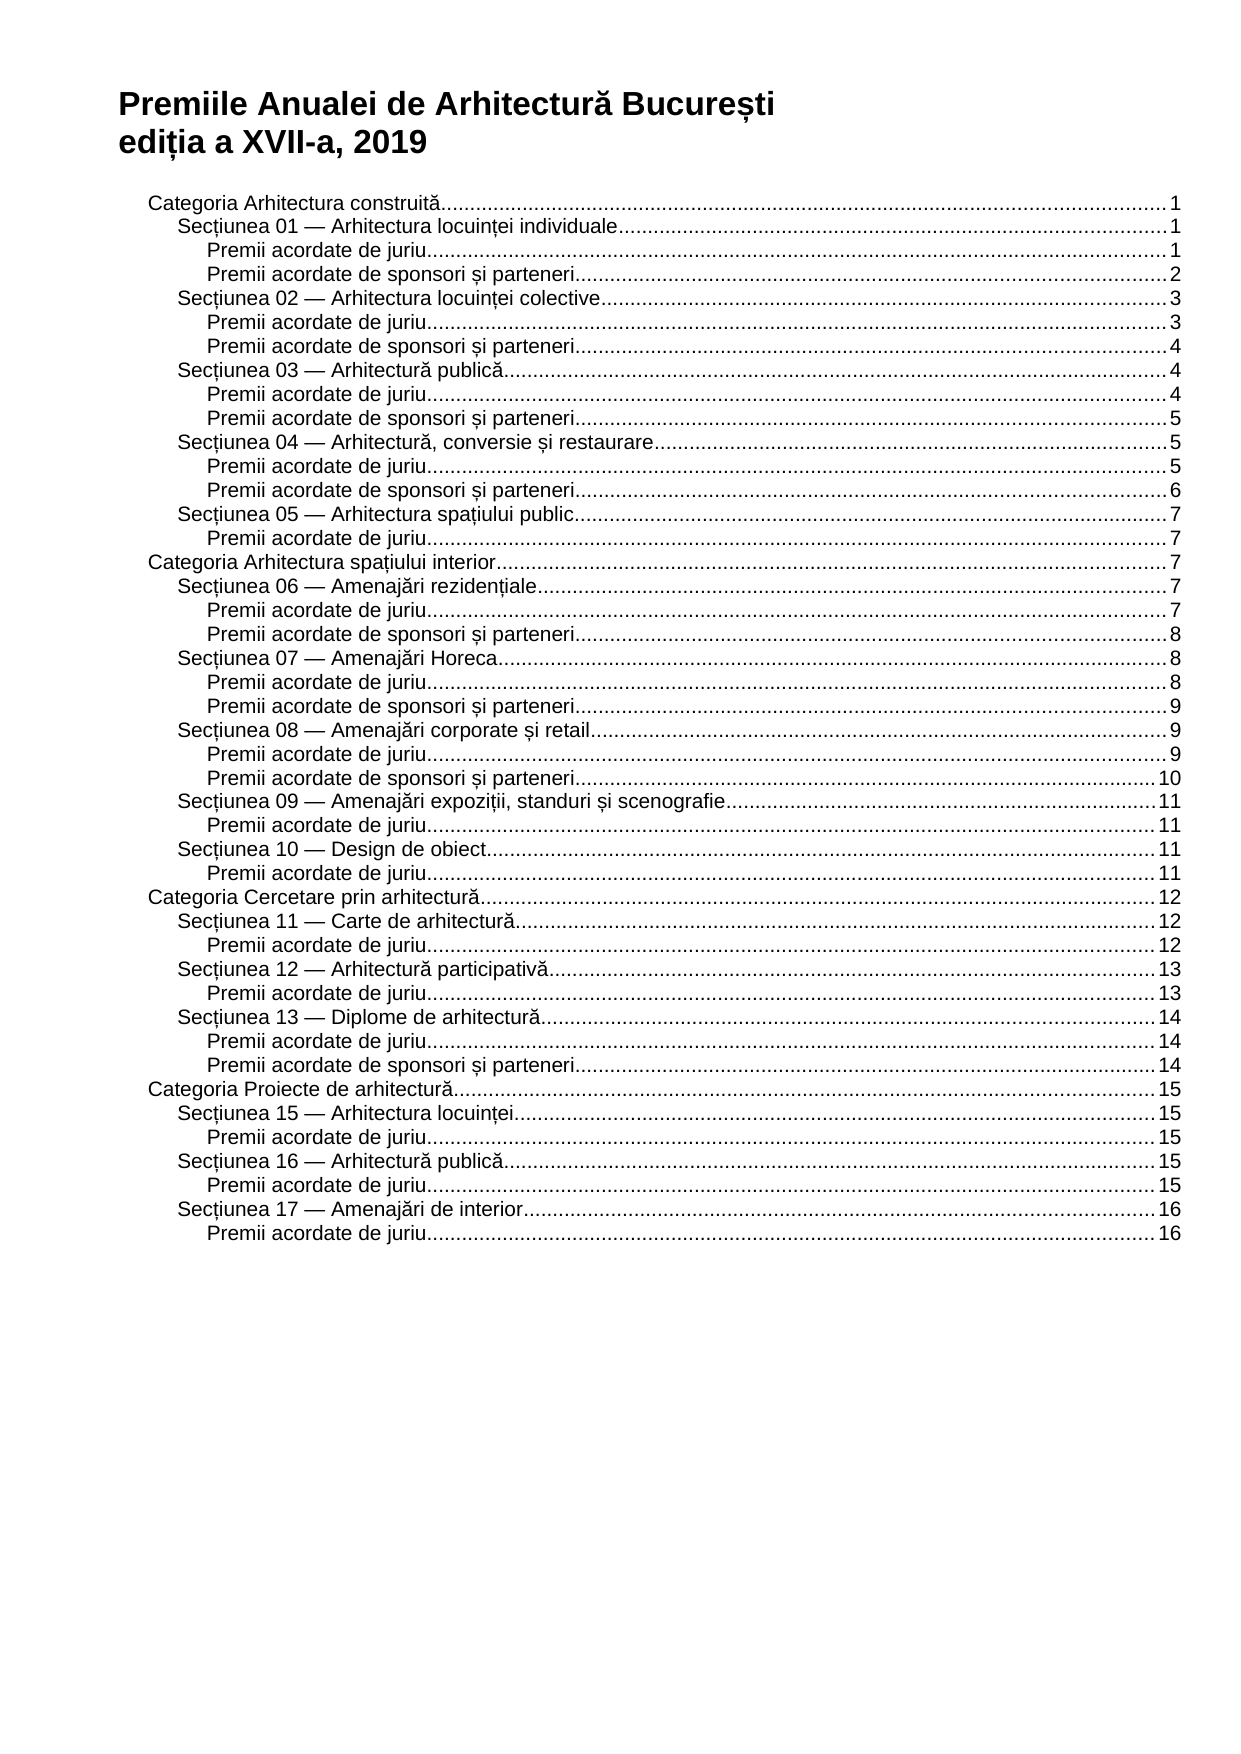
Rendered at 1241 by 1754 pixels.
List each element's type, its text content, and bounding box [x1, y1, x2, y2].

title Premiile Anualei de Arhitectură București ediția a XVII-a, 2019 [118, 84, 1181, 161]
text Premii acordate de sponsori și parteneri 14 [207, 1053, 1181, 1077]
text Secțiunea 01 — Arhitectura locuinței individuale 1 [177, 214, 1181, 238]
text Premii acordate de juriu 16 [207, 1221, 1181, 1244]
text Premii acordate de sponsori și parteneri 2 [207, 262, 1181, 286]
text Premii acordate de sponsori și parteneri 4 [207, 334, 1181, 358]
text Premii acordate de juriu 1 [207, 238, 1181, 262]
text Premii acordate de juriu 13 [207, 981, 1181, 1005]
text Categoria Proiecte de arhitectură 15 [148, 1077, 1181, 1101]
text Premii acordate de juriu 14 [207, 1029, 1181, 1053]
text Secțiunea 04 — Arhitectură, conversie și restaurare 5 [177, 430, 1181, 454]
text Secțiunea 11 — Carte de arhitectură 12 [177, 909, 1181, 933]
text Premii acordate de juriu 7 [207, 598, 1181, 622]
text Premii acordate de juriu 4 [207, 382, 1181, 406]
text Premii acordate de sponsori și parteneri 5 [207, 406, 1181, 430]
text Premii acordate de juriu 8 [207, 669, 1181, 693]
text Premii acordate de juriu 11 [207, 861, 1181, 885]
text Premii acordate de juriu 12 [207, 933, 1181, 957]
text Secțiunea 12 — Arhitectură participativă 13 [177, 957, 1181, 981]
text Premii acordate de juriu 7 [207, 526, 1181, 550]
text Premii acordate de sponsori și parteneri 6 [207, 478, 1181, 502]
text Premii acordate de sponsori și parteneri 10 [207, 765, 1181, 789]
text Secțiunea 02 — Arhitectura locuinței colective 3 [177, 286, 1181, 310]
text Premii acordate de juriu 15 [207, 1173, 1181, 1197]
text Secțiunea 17 — Amenajări de interior 16 [177, 1197, 1181, 1221]
text Premii acordate de juriu 5 [207, 454, 1181, 478]
text Secțiunea 05 — Arhitectura spațiului public 7 [177, 502, 1181, 526]
text Premii acordate de juriu 15 [207, 1125, 1181, 1149]
text Secțiunea 13 — Diplome de arhitectură 14 [177, 1005, 1181, 1029]
text Secțiunea 03 — Arhitectură publică 4 [177, 358, 1181, 382]
text Secțiunea 08 — Amenajări corporate și retail 9 [177, 717, 1181, 741]
text Premii acordate de juriu 11 [207, 813, 1181, 837]
text Premii acordate de juriu 3 [207, 310, 1181, 334]
text Categoria Arhitectura spațiului interior 7 [148, 550, 1181, 574]
text Secțiunea 09 — Amenajări expoziții, standuri și scenografie 11 [177, 789, 1181, 813]
text Premii acordate de sponsori și parteneri 8 [207, 622, 1181, 646]
text Categoria Arhitectura construită 1 [148, 190, 1181, 214]
text Secțiunea 10 — Design de obiect 11 [177, 837, 1181, 861]
text Premii acordate de juriu 9 [207, 741, 1181, 765]
text Categoria Cercetare prin arhitectură 12 [148, 885, 1181, 909]
text Premii acordate de sponsori și parteneri 9 [207, 693, 1181, 717]
text Secțiunea 06 — Amenajări rezidențiale 7 [177, 574, 1181, 598]
text Secțiunea 07 — Amenajări Horeca 8 [177, 646, 1181, 669]
text Secțiunea 16 — Arhitectură publică 15 [177, 1149, 1181, 1173]
text Secțiunea 15 — Arhitectura locuinței 15 [177, 1101, 1181, 1125]
